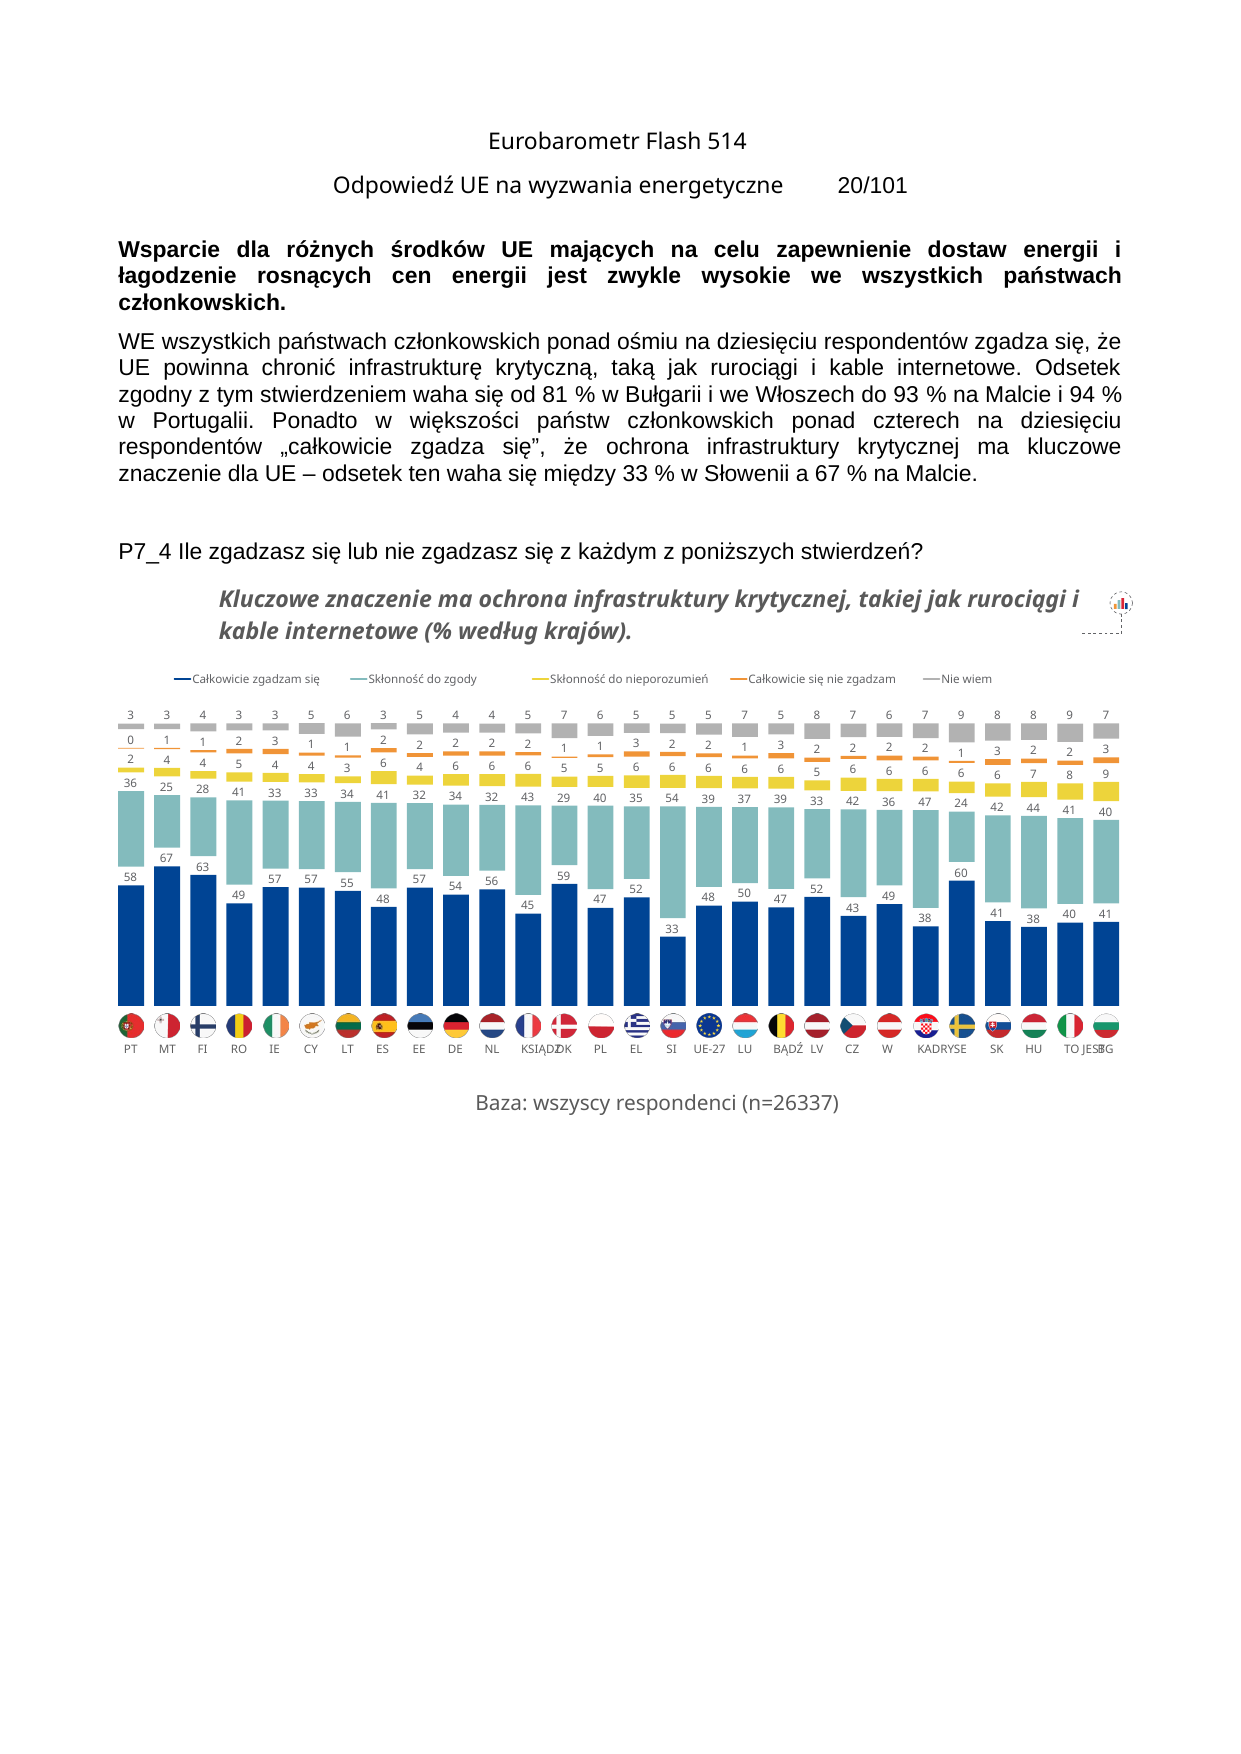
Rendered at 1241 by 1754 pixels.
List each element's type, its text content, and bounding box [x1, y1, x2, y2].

picture [154, 1013, 180, 1038]
text Wsparcie dla różnych środków UE mających na celu zapewnienie dostaw energii i łagodzenie rosnących cen energii jest zwykle wysokie we wszystkich państwach członkowskich. [118, 236, 1122, 315]
picture [118, 1013, 144, 1038]
picture [660, 1013, 686, 1038]
picture [190, 1013, 216, 1038]
picture [696, 1013, 722, 1038]
text WE wszystkich państwach członkowskich ponad ośmiu na dziesięciu respondentów zgadza się, że UE powinna chronić infrastrukturę krytyczną, taką jak rurociągi i kable internetowe. Odsetek zgodny z tym stwierdzeniem waha się od 81 % w Bułgarii i we Włoszech do 93 % na Malcie i 94 % w Portugalii. Ponadto w większości państw członkowskich ponad czterech na dziesięciu respondentów „całkowicie zgadza się”, że ochrona infrastruktury krytycznej ma kluczowe znaczenie dla UE – odsetek ten waha się między 33 % w Słowenii a 67 % na Malcie. [118, 328, 1122, 486]
picture [732, 1013, 758, 1038]
picture [1093, 1013, 1119, 1038]
picture [407, 1013, 433, 1038]
picture [479, 1013, 505, 1038]
text P7_4 Ile zgadzasz się lub nie zgadzasz się z każdym z poniższych stwierdzeń? [118, 538, 1122, 564]
picture [551, 1013, 577, 1038]
picture [371, 1013, 397, 1038]
picture [877, 1013, 902, 1038]
picture [768, 1013, 794, 1038]
picture [443, 1013, 469, 1038]
picture [335, 1013, 361, 1038]
picture [949, 1013, 975, 1038]
picture [515, 1013, 541, 1038]
picture [1057, 1013, 1083, 1038]
picture [840, 1013, 866, 1038]
picture [299, 1013, 325, 1038]
picture [624, 1013, 650, 1038]
picture [1021, 1013, 1047, 1038]
picture [588, 1013, 614, 1038]
picture [804, 1013, 830, 1038]
picture [913, 1013, 939, 1038]
picture [985, 1013, 1011, 1038]
picture [263, 1013, 289, 1038]
picture [226, 1013, 252, 1038]
